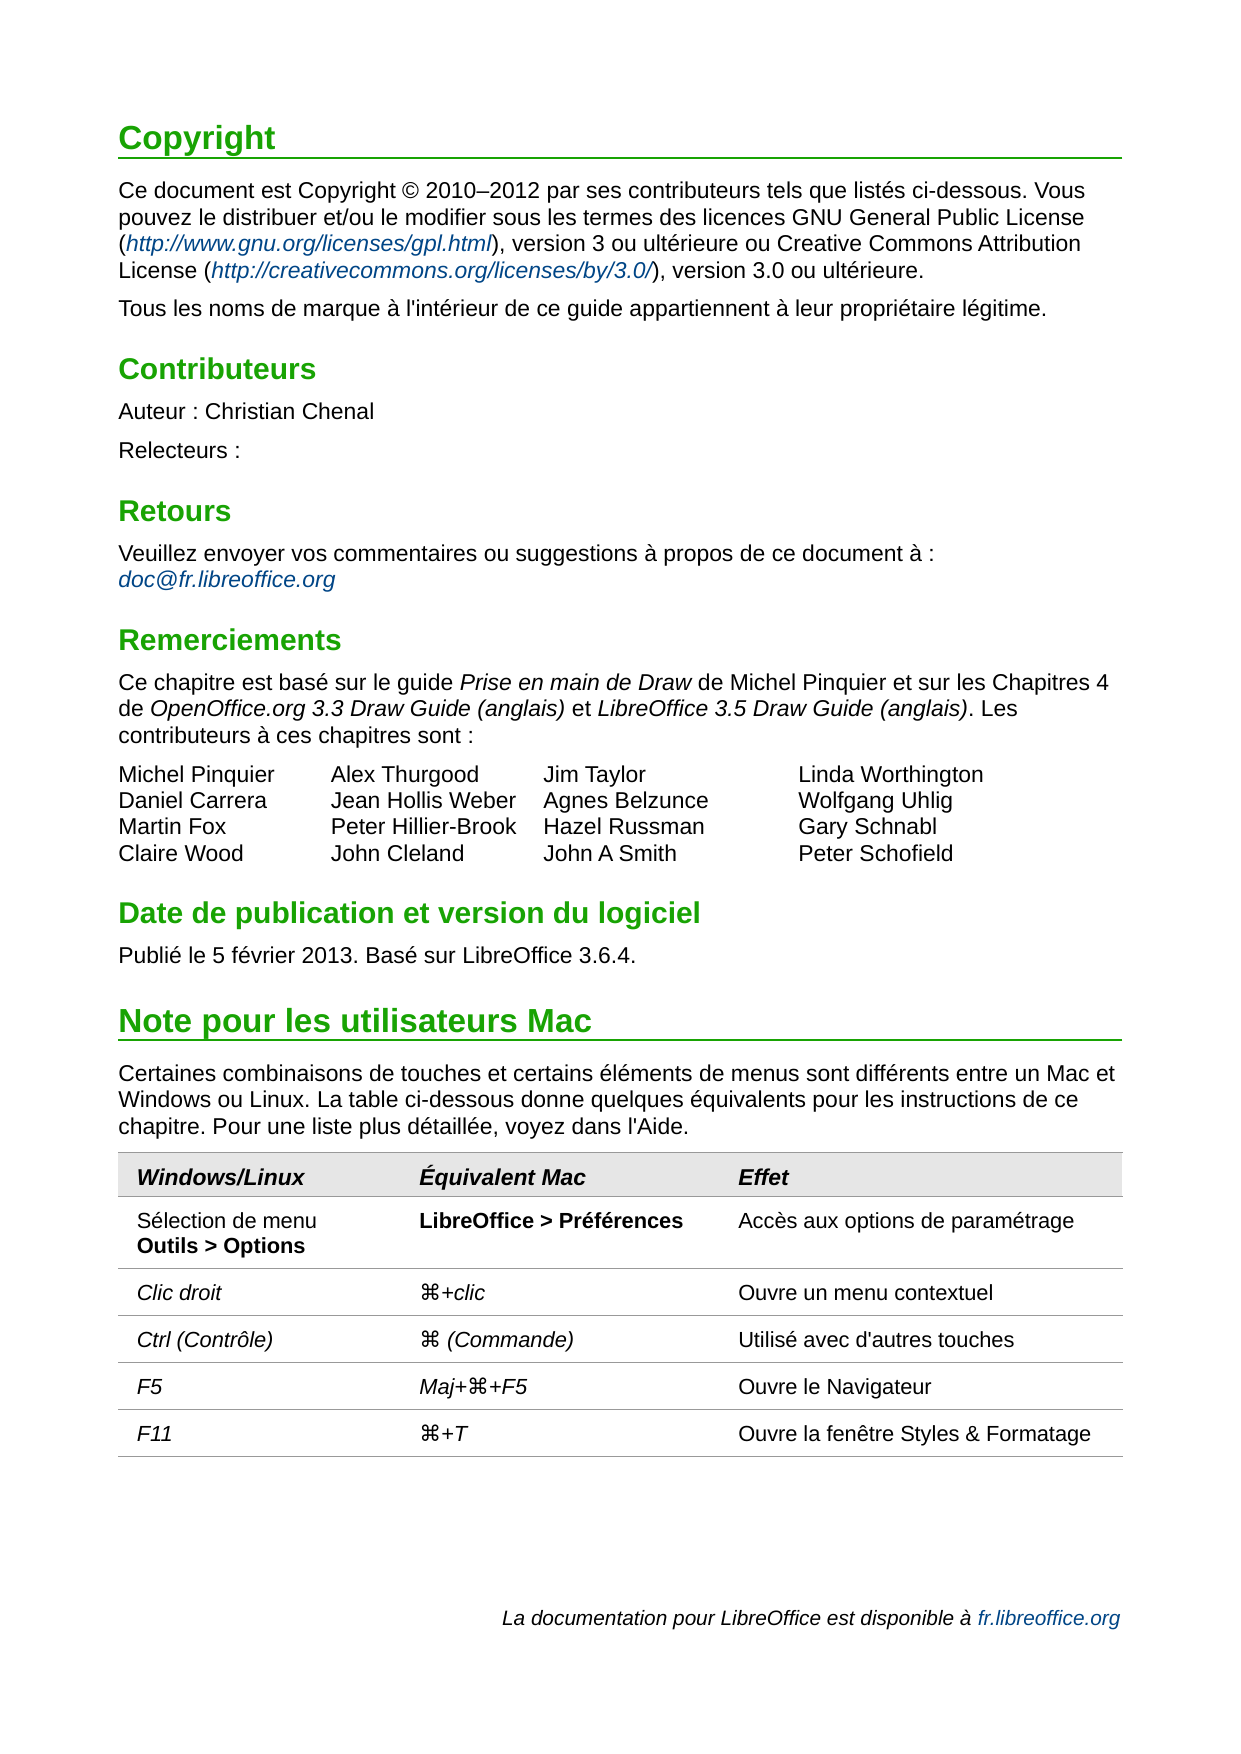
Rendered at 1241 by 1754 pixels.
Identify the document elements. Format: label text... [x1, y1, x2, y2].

text Certaines combinaisons de touches et certains éléments de menus sont différents entre un Mac et Windows ou Linux. La table ci-dessous donne quelques équivalents pour les instructions de ce chapitre. Pour une liste plus détaillée, voyez dans l'Aide. [118, 1060, 1122, 1139]
text Contributeurs [118, 351, 1122, 386]
text Auteur : Christian Chenal [118, 398, 1122, 424]
table_cell LibreOffice > Préférences [401, 1197, 719, 1268]
table_cell ⌘+T [401, 1410, 719, 1456]
table_cell Ctrl (Contrôle) [118, 1316, 401, 1362]
table_cell ⌘+clic [401, 1269, 719, 1315]
table_cell Ouvre un menu contextuel [720, 1269, 1122, 1315]
text Publié le 5 février 2013. Basé sur LibreOffice 3.6.4. [118, 942, 1122, 969]
table_header Équivalent Mac [401, 1153, 719, 1196]
table_header Effet [720, 1153, 1122, 1196]
text Relecteurs : [118, 437, 1122, 463]
text Veuillez envoyer vos commentaires ou suggestions à propos de ce document à : doc@fr.libreoffice.org [118, 540, 1122, 593]
table_cell Ouvre le Navigateur [720, 1363, 1122, 1409]
subtitle Note pour les utilisateurs Mac [118, 1001, 1122, 1039]
table_cell Utilisé avec d'autres touches [720, 1316, 1122, 1362]
table_cell Sélection de menu Outils > Options [118, 1197, 401, 1268]
table_cell ⌘ (Commande) [401, 1316, 719, 1362]
text Date de publication et version du logiciel [118, 896, 1122, 930]
table_cell F11 [118, 1410, 401, 1456]
text Michel Pinquier Alex Thurgood Jim Taylor Linda Worthington Daniel Carrera Jean Hollis Weber Agnes Belzunce Wolfgang Uhlig Martin Fox Peter Hillier-Brook Hazel Russman Gary Schnabl Claire Wood John Cleland John A Smith Peter Schofield [118, 761, 1122, 866]
text Ce chapitre est basé sur le guide Prise en main de Draw de Michel Pinquier et sur les Chapitres 4 de OpenOffice.org 3.3 Draw Guide (anglais) et LibreOffice 3.5 Draw Guide (anglais). Les contributeurs à ces chapitres sont : [118, 669, 1122, 748]
subtitle Copyright [118, 118, 1122, 157]
text Remerciements [118, 622, 1122, 657]
table_cell Accès aux options de paramétrage [720, 1197, 1122, 1268]
table_cell Maj+⌘+F5 [401, 1363, 719, 1409]
table_cell Clic droit [118, 1269, 401, 1315]
table_header Windows/Linux [118, 1153, 401, 1196]
text Tous les noms de marque à l'intérieur de ce guide appartiennent à leur propriétaire légitime. [118, 295, 1122, 322]
text Retours [118, 493, 1122, 527]
table_cell F5 [118, 1363, 401, 1409]
table_cell Ouvre la fenêtre Styles & Formatage [720, 1410, 1122, 1456]
text Ce document est Copyright © 2010–2012 par ses contributeurs tels que listés ci-dessous. Vous pouvez le distribuer et/ou le modifier sous les termes des licences GNU General Public License (http://www.gnu.org/licenses/gpl.html), version 3 ou ultérieure ou Creative Commons Attribution License (http://creativecommons.org/licenses/by/3.0/), version 3.0 ou ultérieure. [118, 177, 1122, 283]
